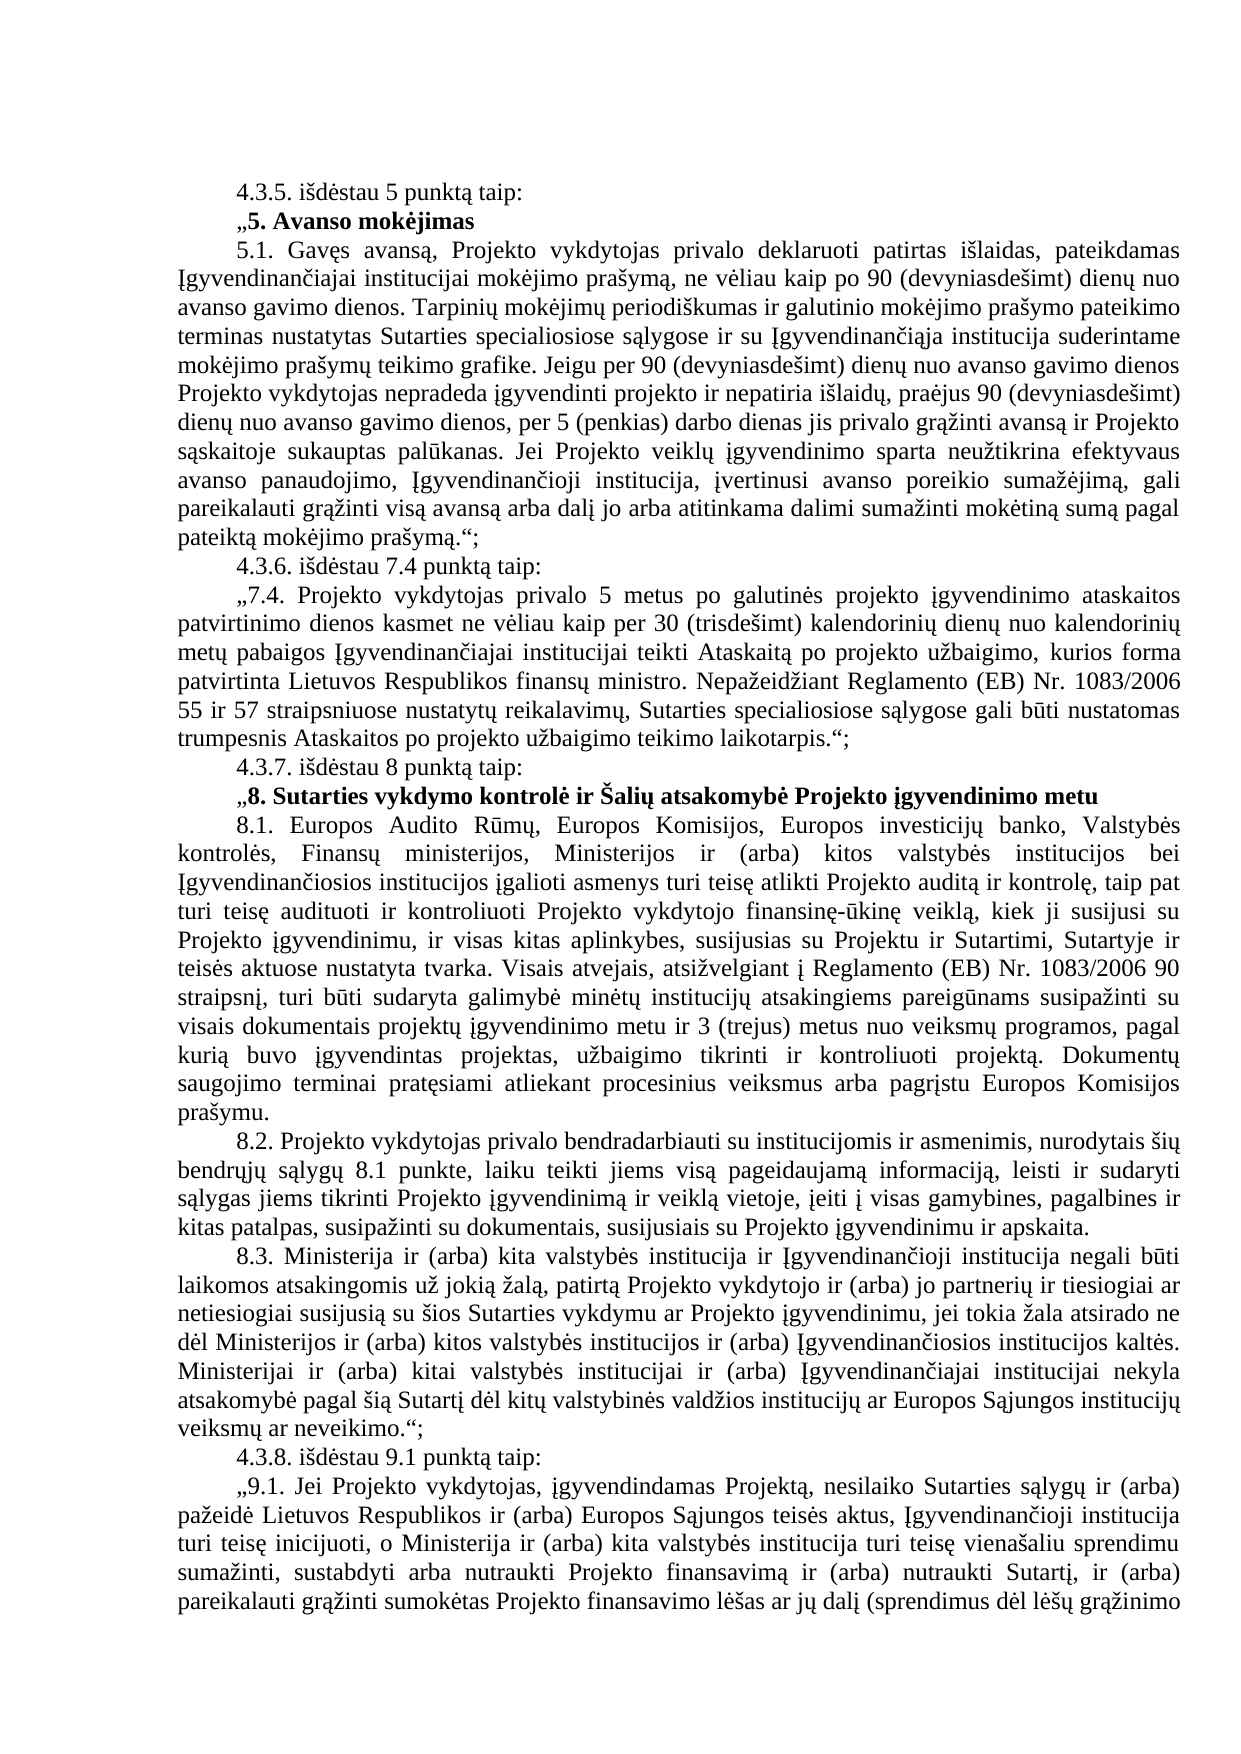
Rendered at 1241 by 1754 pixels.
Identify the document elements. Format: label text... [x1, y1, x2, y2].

text 4.3.6. išdėstau 7.4 punktą taip: [177, 551, 1181, 580]
text 4.3.7. išdėstau 8 punktą taip: [177, 752, 1181, 781]
text 4.3.8. išdėstau 9.1 punktą taip: [177, 1442, 1181, 1471]
text 4.3.5. išdėstau 5 punktą taip: [177, 177, 1181, 206]
text „7.4. Projekto vykdytojas privalo 5 metus po galutinės projekto įgyvendinimo ataskaitos patvirtinimo dienos kasmet ne vėliau kaip per 30 (trisdešimt) kalendorinių dienų nuo kalendorinių metų pabaigos Įgyvendinančiajai institucijai teikti Ataskaitą po projekto užbaigimo, kurios forma patvirtinta Lietuvos Respublikos finansų ministro. Nepažeidžiant Reglamento (EB) Nr. 1083/2006 55 ir 57 straipsniuose nustatytų reikalavimų, Sutarties specialiosiose sąlygose gali būti nustatomas trumpesnis Ataskaitos po projekto užbaigimo teikimo laikotarpis.“; [177, 580, 1181, 752]
text 8.2. Projekto vykdytojas privalo bendradarbiauti su institucijomis ir asmenimis, nurodytais šių bendrųjų sąlygų 8.1 punkte, laiku teikti jiems visą pageidaujamą informaciją, leisti ir sudaryti sąlygas jiems tikrinti Projekto įgyvendinimą ir veiklą vietoje, įeiti į visas gamybines, pagalbines ir kitas patalpas, susipažinti su dokumentais, susijusiais su Projekto įgyvendinimu ir apskaita. [177, 1126, 1181, 1241]
text 5.1. Gavęs avansą, Projekto vykdytojas privalo deklaruoti patirtas išlaidas, pateikdamas Įgyvendinančiajai institucijai mokėjimo prašymą, ne vėliau kaip po 90 (devyniasdešimt) dienų nuo avanso gavimo dienos. Tarpinių mokėjimų periodiškumas ir galutinio mokėjimo prašymo pateikimo terminas nustatytas Sutarties specialiosiose sąlygose ir su Įgyvendinančiąja institucija suderintame mokėjimo prašymų teikimo grafike. Jeigu per 90 (devyniasdešimt) dienų nuo avanso gavimo dienos Projekto vykdytojas nepradeda įgyvendinti projekto ir nepatiria išlaidų, praėjus 90 (devyniasdešimt) dienų nuo avanso gavimo dienos, per 5 (penkias) darbo dienas jis privalo grąžinti avansą ir Projekto sąskaitoje sukauptas palūkanas. Jei Projekto veiklų įgyvendinimo sparta neužtikrina efektyvaus avanso panaudojimo, Įgyvendinančioji institucija, įvertinusi avanso poreikio sumažėjimą, gali pareikalauti grąžinti visą avansą arba dalį jo arba atitinkama dalimi sumažinti mokėtiną sumą pagal pateiktą mokėjimo prašymą.“; [177, 235, 1181, 551]
text „5. Avanso mokėjimas [177, 206, 1181, 235]
text „9.1. Jei Projekto vykdytojas, įgyvendindamas Projektą, nesilaiko Sutarties sąlygų ir (arba) pažeidė Lietuvos Respublikos ir (arba) Europos Sąjungos teisės aktus, Įgyvendinančioji institucija turi teisę inicijuoti, o Ministerija ir (arba) kita valstybės institucija turi teisę vienašaliu sprendimu sumažinti, sustabdyti arba nutraukti Projekto finansavimą ir (arba) nutraukti Sutartį, ir (arba) pareikalauti grąžinti sumokėtas Projekto finansavimo lėšas ar jų dalį (sprendimus dėl lėšų grąžinimo [177, 1471, 1181, 1615]
text „8. Sutarties vykdymo kontrolė ir Šalių atsakomybė Projekto įgyvendinimo metu [177, 781, 1181, 810]
text 8.3. Ministerija ir (arba) kita valstybės institucija ir Įgyvendinančioji institucija negali būti laikomos atsakingomis už jokią žalą, patirtą Projekto vykdytojo ir (arba) jo partnerių ir tiesiogiai ar netiesiogiai susijusią su šios Sutarties vykdymu ar Projekto įgyvendinimu, jei tokia žala atsirado ne dėl Ministerijos ir (arba) kitos valstybės institucijos ir (arba) Įgyvendinančiosios institucijos kaltės. Ministerijai ir (arba) kitai valstybės institucijai ir (arba) Įgyvendinančiajai institucijai nekyla atsakomybė pagal šią Sutartį dėl kitų valstybinės valdžios institucijų ar Europos Sąjungos institucijų veiksmų ar neveikimo.“; [177, 1241, 1181, 1442]
text 8.1. Europos Audito Rūmų, Europos Komisijos, Europos investicijų banko, Valstybės kontrolės, Finansų ministerijos, Ministerijos ir (arba) kitos valstybės institucijos bei Įgyvendinančiosios institucijos įgalioti asmenys turi teisę atlikti Projekto auditą ir kontrolę, taip pat turi teisę audituoti ir kontroliuoti Projekto vykdytojo finansinę-ūkinę veiklą, kiek ji susijusi su Projekto įgyvendinimu, ir visas kitas aplinkybes, susijusias su Projektu ir Sutartimi, Sutartyje ir teisės aktuose nustatyta tvarka. Visais atvejais, atsižvelgiant į Reglamento (EB) Nr. 1083/2006 90 straipsnį, turi būti sudaryta galimybė minėtų institucijų atsakingiems pareigūnams susipažinti su visais dokumentais projektų įgyvendinimo metu ir 3 (trejus) metus nuo veiksmų programos, pagal kurią buvo įgyvendintas projektas, užbaigimo tikrinti ir kontroliuoti projektą. Dokumentų saugojimo terminai pratęsiami atliekant procesinius veiksmus arba pagrįstu Europos Komisijos prašymu. [177, 810, 1181, 1126]
